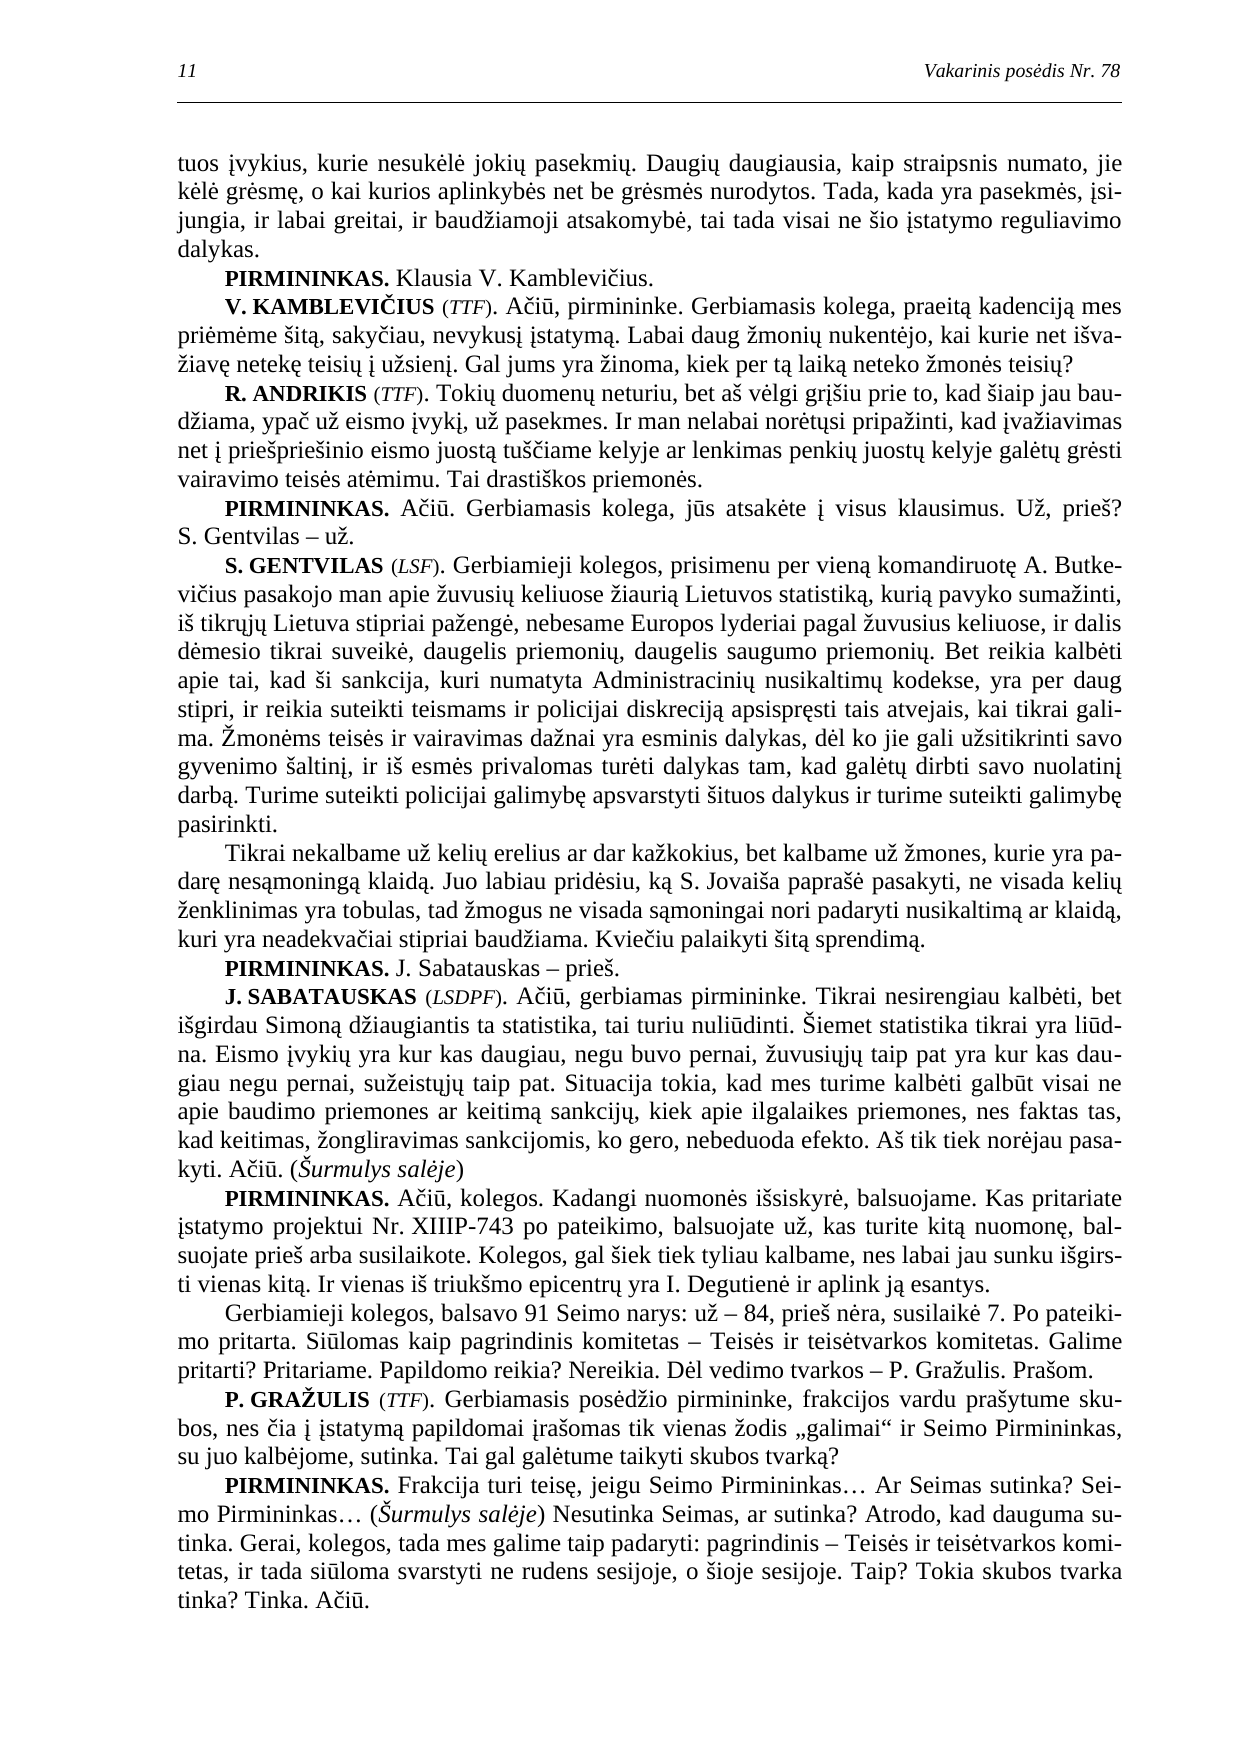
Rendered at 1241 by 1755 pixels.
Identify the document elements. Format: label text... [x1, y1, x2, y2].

text PIRMININKAS. Ačiū, ko­le­gos. Ka­dan­gi nuo­mo­nės iš­si­sky­rė, bal­suo­ja­me. Kas pri­ta­ria­te įsta­ty­mo pro­jek­tui Nr. XIIIP-743 po pa­tei­ki­mo, bal­suo­ja­te už, kas tu­ri­te ki­tą nuo­mo­nę, bal­suo­ja­te prieš ar­ba su­si­lai­ko­te. Ko­le­gos, gal šiek tiek ty­liau kal­ba­me, nes la­bai jau sun­ku iš­girs­ti vie­nas ki­tą. Ir vie­nas iš triukš­mo epi­cen­trų yra I. De­gu­tie­nė ir ap­link ją esan­tys. [177, 1183, 1122, 1298]
text P. GRAŽULIS (TTF). Ger­bia­ma­sis po­sė­džio pir­mi­nin­ke, frak­ci­jos var­du pra­šy­tu­me sku­bos, nes čia į įsta­ty­mą pa­pil­do­mai įra­šo­mas tik vie­nas žo­dis „ga­li­mai“ ir Sei­mo Pir­mi­nin­kas, su juo kal­bė­jo­me, su­tin­ka. Tai gal ga­lė­tu­me tai­ky­ti sku­bos tvar­ką? [177, 1384, 1122, 1470]
text Ger­bia­mie­ji ko­le­gos, bal­sa­vo 91 Sei­mo na­rys: už – 84, prieš nė­ra, su­si­lai­kė 7. Po pa­tei­ki­mo pri­tar­ta. Siū­lo­mas kaip pa­grin­di­nis ko­mi­te­tas – Tei­sės ir tei­sėt­var­kos ko­mi­te­tas. Ga­li­me pri­tar­ti? Pri­ta­ria­me. Pa­pil­do­mo rei­kia? Ne­rei­kia. Dėl ve­di­mo tvar­kos – P. Gra­žu­lis. Pra­šom. [177, 1298, 1122, 1384]
text tuos įvy­kius, ku­rie ne­su­kė­lė jo­kių pa­sek­mių. Dau­gių dau­giau­sia, kaip straips­nis nu­ma­to, jie kė­lė grės­mę, o kai ku­rios ap­lin­ky­bės net be grės­mės nu­ro­dy­tos. Ta­da, ka­da yra pa­sek­mės, įsi­jun­gia, ir la­bai grei­tai, ir bau­džia­mo­ji at­sa­ko­my­bė, tai ta­da vi­sai ne šio įsta­ty­mo re­gu­lia­vi­mo da­ly­kas. [177, 148, 1122, 263]
text J. SABATAUSKAS (LSDPF). Ačiū, ger­bia­mas pir­mi­nin­ke. Tik­rai ne­si­ren­giau kal­bė­ti, bet iš­gir­dau Si­mo­ną džiau­gian­tis ta sta­tis­ti­ka, tai tu­riu nu­liū­din­ti. Šie­met sta­tis­ti­ka tik­rai yra liūd­na. Eis­mo įvy­kių yra kur kas dau­giau, ne­gu bu­vo per­nai, žu­vu­sių­jų taip pat yra kur kas dau­giau ne­gu per­nai, su­žeis­tų­jų taip pat. Si­tu­a­ci­ja to­kia, kad mes tu­ri­me kal­bė­ti gal­būt vi­sai ne apie bau­di­mo prie­mo­nes ar kei­ti­mą sank­ci­jų, kiek apie il­ga­lai­kes prie­mo­nes, nes fak­tas tas, kad kei­ti­mas, žon­gli­ra­vi­mas sank­ci­jo­mis, ko ge­ro, ne­be­duo­da efek­to. Aš tik tiek no­rė­jau pa­sa­ky­ti. Ačiū. (Šur­mu­lys sa­lė­je) [177, 981, 1122, 1183]
text PIRMININKAS. J. Sa­ba­taus­kas – prieš. [177, 953, 1122, 981]
text PIRMININKAS. Klau­sia V. Kam­ble­vi­čius. [177, 263, 1122, 291]
text R. ANDRIKIS (TTF). To­kių duo­me­nų ne­tu­riu, bet aš vėl­gi grį­šiu prie to, kad šiaip jau bau­džia­ma, ypač už eis­mo įvy­kį, už pa­sek­mes. Ir man ne­la­bai no­rė­tų­si pri­pa­žin­ti, kad įva­žia­vi­mas net į prieš­prie­ši­nio eis­mo juos­tą tuš­čia­me ke­ly­je ar len­ki­mas pen­kių juos­tų ke­ly­je ga­lė­tų grės­ti vai­ra­vi­mo tei­sės at­ėmi­mu. Tai dras­tiš­kos prie­mo­nės. [177, 378, 1122, 493]
text V. KAMBLEVIČIUS (TTF). Ačiū, pir­mi­nin­ke. Ger­bia­ma­sis ko­le­ga, pra­ei­tą ka­den­ci­ją mes pri­ėmė­me ši­tą, sa­ky­čiau, ne­vy­ku­sį įsta­ty­mą. La­bai daug žmo­nių nu­ken­tė­jo, kai ku­rie net iš­va­žia­vę ne­te­kę tei­sių į už­sie­nį. Gal jums yra ži­no­ma, kiek per tą lai­ką ne­te­ko žmo­nės tei­sių? [177, 291, 1122, 378]
text Tik­rai ne­kal­ba­me už ke­lių ere­lius ar dar kaž­ko­kius, bet kal­ba­me už žmo­nes, ku­rie yra pa­da­rę ne­są­mo­nin­gą klai­dą. Juo la­biau pri­dė­siu, ką S. Jo­vai­ša pa­pra­šė pa­sa­ky­ti, ne vi­sa­da ke­lių žen­kli­ni­mas yra to­bu­las, tad žmo­gus ne vi­sa­da są­mo­nin­gai no­ri pa­da­ry­ti nu­si­kal­ti­mą ar klai­dą, ku­ri yra ne­adek­va­čiai stip­riai bau­džia­ma. Kvie­čiu pa­lai­ky­ti ši­tą spren­di­mą. [177, 838, 1122, 953]
text PIRMININKAS. Frak­ci­ja tu­ri tei­sę, jei­gu Sei­mo Pir­mi­nin­kas… Ar Sei­mas su­tin­ka? Sei­mo Pir­mi­nin­kas… (Šur­mu­lys sa­lė­je) Ne­su­tin­ka Sei­mas, ar su­tin­ka? At­ro­do, kad dau­gu­ma su­tin­ka. Ge­rai, ko­le­gos, ta­da mes ga­li­me taip pa­da­ry­ti: pa­grin­di­nis – Tei­sės ir tei­sėt­var­kos ko­mi­te­tas, ir ta­da siū­lo­ma svars­ty­ti ne ru­dens se­si­jo­je, o šio­je se­si­jo­je. Taip? To­kia sku­bos tvar­ka tin­ka? Tin­ka. Ačiū. [177, 1470, 1122, 1614]
text PIRMININKAS. Ačiū. Ger­bia­ma­sis ko­le­ga, jūs at­sa­kė­te į vi­sus klau­si­mus. Už, prieš? S. Gent­vi­las – už. [177, 493, 1122, 550]
text S. GENTVILAS (LSF). Ger­bia­mie­ji ko­le­gos, pri­si­me­nu per vie­ną ko­man­di­ruo­tę A. But­ke­vi­čius pa­sa­ko­jo man apie žu­vu­sių ke­liuo­se žiau­rią Lie­tu­vos sta­tis­ti­ką, ku­rią pa­vy­ko su­ma­žin­ti, iš tik­rų­jų Lie­tu­va stip­riai pa­žen­gė, ne­be­sa­me Eu­ro­pos ly­de­riai pa­gal žu­vu­sius ke­liuo­se, ir da­lis dė­me­sio tik­rai su­vei­kė, dau­ge­lis prie­mo­nių, dau­ge­lis sau­gu­mo prie­mo­nių. Bet rei­kia kal­bė­ti apie tai, kad ši sank­ci­ja, ku­ri nu­ma­ty­ta Ad­mi­nist­ra­ci­nių nu­si­kal­ti­mų ko­dek­se, yra per daug stip­ri, ir rei­kia su­teik­ti teis­mams ir po­li­ci­jai dis­kre­ci­ją ap­si­spręs­ti tais at­ve­jais, kai tik­rai ga­li­ma. Žmo­nėms tei­sės ir vai­ra­vi­mas daž­nai yra es­mi­nis da­ly­kas, dėl ko jie ga­li už­si­tik­rin­ti sa­vo gy­ve­ni­mo šal­ti­nį, ir iš es­mės pri­va­lo­mas tu­rė­ti da­ly­kas tam, kad ga­lė­tų dirb­ti sa­vo nuo­la­ti­nį dar­bą. Tu­ri­me su­teik­ti po­li­ci­jai ga­li­my­bę ap­svars­ty­ti ši­tuos da­ly­kus ir tu­ri­me su­teik­ti ga­li­my­bę pa­si­rink­ti. [177, 550, 1122, 838]
